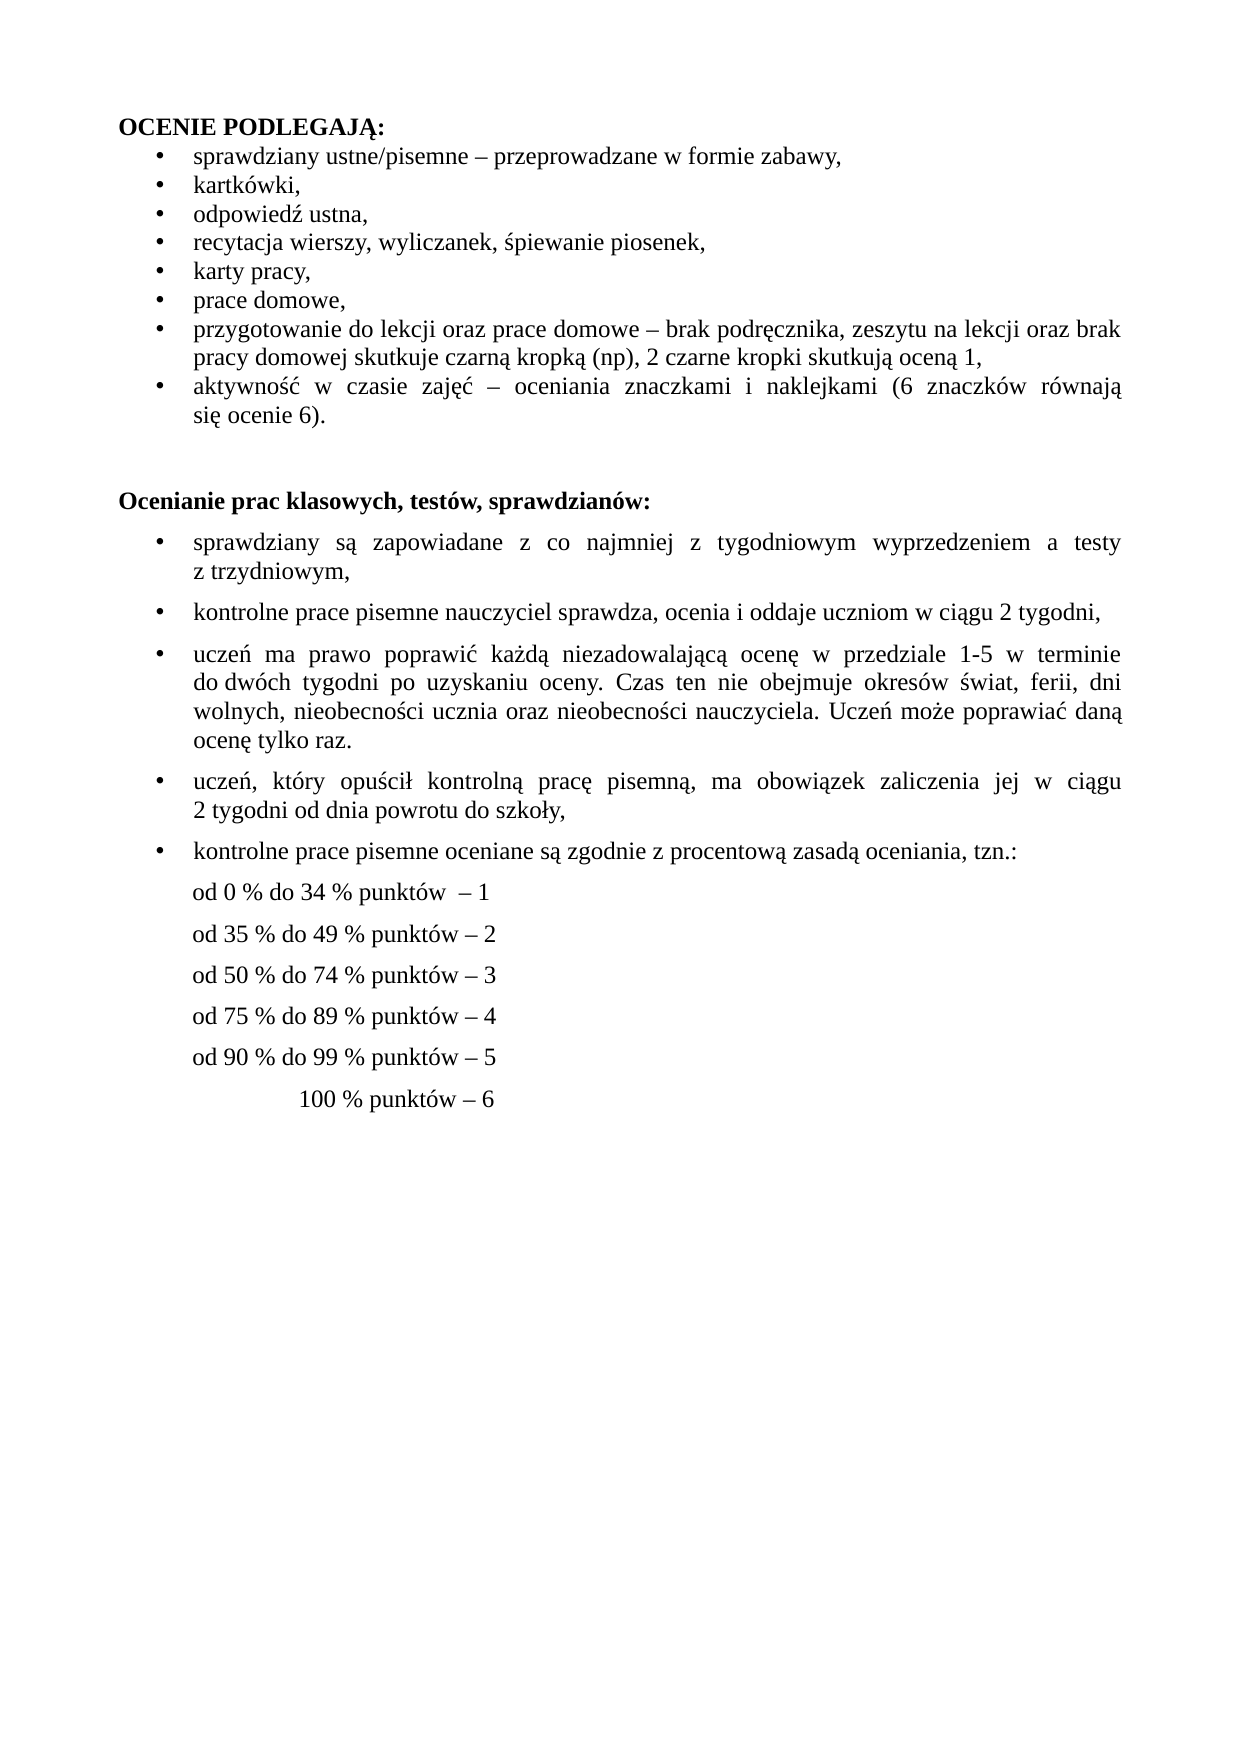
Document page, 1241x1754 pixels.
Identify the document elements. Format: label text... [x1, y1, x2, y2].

list aktywność w czasie zajęć – oceniania znaczkami i naklejkami (6 znaczków równają się ocenie 6). [156, 371, 1122, 429]
list uczeń ma prawo poprawić każdą niezadowalającą ocenę w przedziale 1-5 w terminie do dwóch tygodni po uzyskaniu oceny. Czas ten nie obejmuje okresów świat, ferii, dni wolnych, nieobecności ucznia oraz nieobecności nauczyciela. Uczeń może poprawiać daną ocenę tylko raz. [156, 639, 1122, 754]
text od 50 % do 74 % punktów – 3 [118, 960, 1122, 989]
text od 0 % do 34 % punktów – 1 [118, 877, 1122, 906]
list sprawdziany są zapowiadane z co najmniej z tygodniowym wyprzedzeniem a testy z trzydniowym, [156, 527, 1122, 585]
text 100 % punktów – 6 [118, 1084, 1122, 1112]
text od 75 % do 89 % punktów – 4 [118, 1001, 1122, 1030]
text Ocenianie prac klasowych, testów, sprawdzianów: [118, 486, 1122, 515]
list prace domowe, [156, 285, 1122, 314]
text OCENIE PODLEGAJĄ: [118, 112, 1122, 141]
list kontrolne prace pisemne oceniane są zgodnie z procentową zasadą oceniania, tzn.: [156, 836, 1122, 865]
list odpowiedź ustna, [156, 199, 1122, 227]
list przygotowanie do lekcji oraz prace domowe – brak podręcznika, zeszytu na lekcji oraz brak pracy domowej skutkuje czarną kropką (np), 2 czarne kropki skutkują oceną 1, [156, 314, 1122, 371]
text od 90 % do 99 % punktów – 5 [118, 1042, 1122, 1071]
list kontrolne prace pisemne nauczyciel sprawdza, ocenia i oddaje uczniom w ciągu 2 tygodni, [156, 597, 1122, 626]
list sprawdziany ustne/pisemne – przeprowadzane w formie zabawy, [156, 141, 1122, 170]
list kartkówki, [156, 170, 1122, 199]
list karty pracy, [156, 256, 1122, 285]
list recytacja wierszy, wyliczanek, śpiewanie piosenek, [156, 227, 1122, 256]
text od 35 % do 49 % punktów – 2 [118, 919, 1122, 947]
list uczeń, który opuścił kontrolną pracę pisemną, ma obowiązek zaliczenia jej w ciągu 2 tygodni od dnia powrotu do szkoły, [156, 766, 1122, 824]
